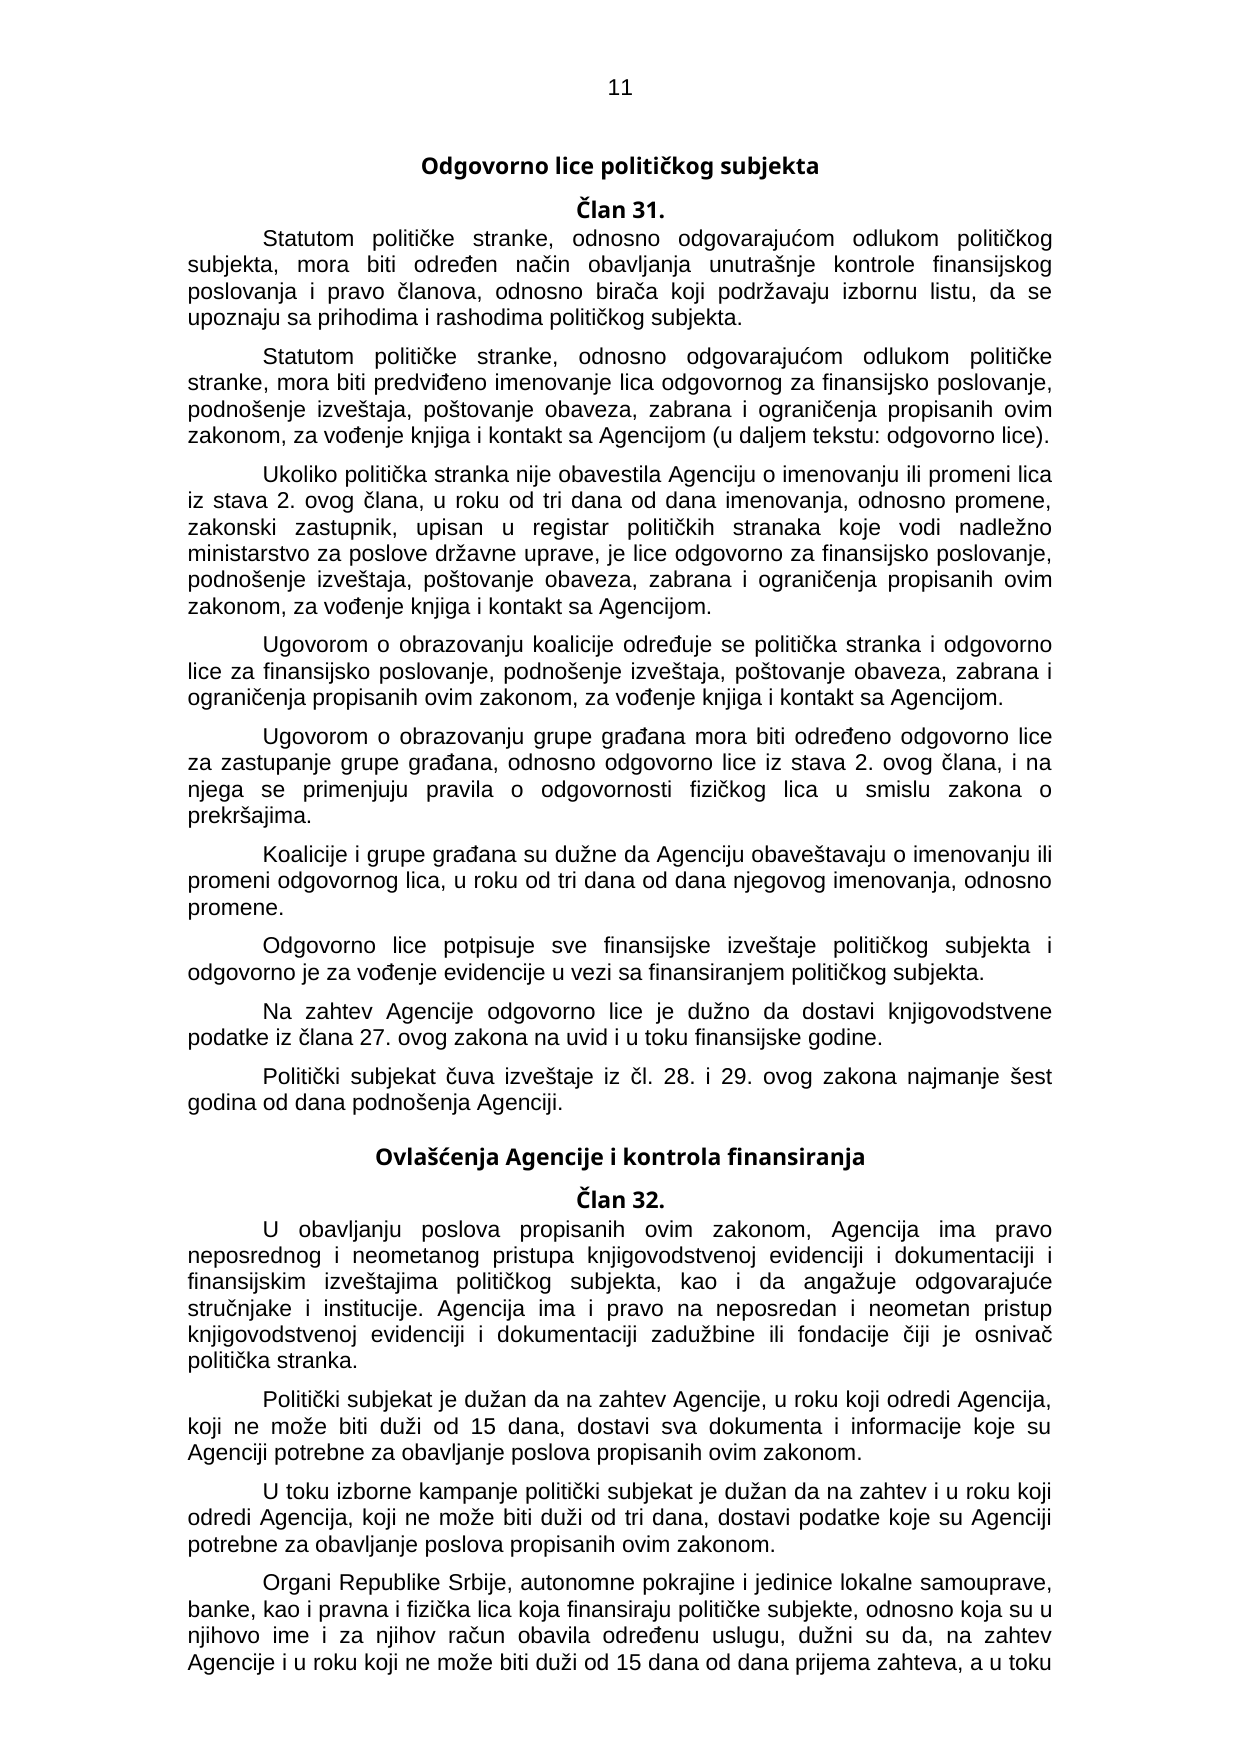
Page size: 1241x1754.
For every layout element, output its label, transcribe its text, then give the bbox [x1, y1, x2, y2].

text Odgovorno lice potpisuje sve finansijske izveštaje političkog subjekta i odgovorno je za vođenje evidencije u vezi sa finansiranjem političkog subjekta. [187, 932, 1053, 985]
text Ovlašćenja Agencije i kontrola finansiranja [262, 1141, 978, 1172]
text Politički subjekat je dužan da na zahtev Agencije, u roku koji odredi Agencija, koji ne može biti duži od 15 dana, dostavi sva dokumenta i informacije koje su Agenciji potrebne za obavljanje poslova propisanih ovim zakonom. [187, 1386, 1053, 1465]
text Ugovorom o obrazovanju grupe građana mora biti određeno odgovorno lice za zastupanje grupe građana, odnosno odgovorno lice iz stava 2. ovog člana, i na njega se primenjuju pravila o odgovornosti fizičkog lica u smislu zakona o prekršajima. [187, 723, 1053, 828]
text Koalicije i grupe građana su dužne da Agenciju obaveštavaju o imenovanju ili promeni odgovornog lica, u roku od tri dana od dana njegovog imenovanja, odnosno promene. [187, 841, 1053, 920]
text Politički subjekat čuva izveštaje iz čl. 28. i 29. ovog zakona najmanje šest godina od dana podnošenja Agenciji. [187, 1063, 1053, 1116]
text Na zahtev Agencije odgovorno lice je dužno da dostavi knjigovodstvene podatke iz člana 27. ovog zakona na uvid i u toku finansijske godine. [187, 998, 1053, 1050]
text Ugovorom o obrazovanju koalicije određuje se politička stranka i odgovorno lice za finansijsko poslovanje, podnošenje izveštaja, poštovanje obaveza, zabrana i ograničenja propisanih ovim zakonom, za vođenje knjiga i kontakt sa Agencijom. [187, 631, 1053, 711]
text Član 32. [262, 1184, 978, 1216]
text Član 31. [262, 194, 978, 225]
text U obavljanju poslova propisanih ovim zakonom, Agencija ima pravo neposrednog i neometanog pristupa knjigovodstvenoj evidenciji i dokumentaciji i finansijskim izveštajima političkog subjekta, kao i da angažuje odgovarajuće stručnjake i institucije. Agencija ima i pravo na neposredan i neometan pristup knjigovodstvenoj evidenciji i dokumentaciji zadužbine ili fondacije čiji je osnivač politička stranka. [187, 1216, 1053, 1374]
text Ukoliko politička stranka nije obavestila Agenciju o imenovanju ili promeni lica iz stava 2. ovog člana, u roku od tri dana od dana imenovanja, odnosno promene, zakonski zastupnik, upisan u registar političkih stranaka koje vodi nadležno ministarstvo za poslove državne uprave, je lice odgovorno za finansijsko poslovanje, podnošenje izveštaja, poštovanje obaveza, zabrana i ograničenja propisanih ovim zakonom, za vođenje knjiga i kontakt sa Agencijom. [187, 461, 1053, 619]
text Statutom političke stranke, odnosno odgovarajućom odlukom političke stranke, mora biti predviđeno imenovanje lica odgovornog za finansijsko poslovanje, podnošenje izveštaja, poštovanje obaveza, zabrana i ograničenja propisanih ovim zakonom, za vođenje knjiga i kontakt sa Agencijom (u daljem tekstu: odgovorno lice). [187, 343, 1053, 448]
text Statutom političke stranke, odnosno odgovarajućom odlukom političkog subjekta, mora biti određen način obavljanja unutrašnje kontrole finansijskog poslovanja i pravo članova, odnosno birača koji podržavaju izbornu listu, da se upoznaju sa prihodima i rashodima političkog subjekta. [187, 225, 1053, 330]
text Odgovorno lice političkog subjekta [262, 150, 978, 181]
text Organi Republike Srbije, autonomne pokrajine i jedinice lokalne samouprave, banke, kao i pravna i fizička lica koja finansiraju političke subjekte, odnosno koja su u njihovo ime i za njihov račun obavila određenu uslugu, dužni su da, na zahtev Agencije i u roku koji ne može biti duži od 15 dana od dana prijema zahteva, a u toku [187, 1569, 1053, 1675]
text U toku izborne kampanje politički subjekat je dužan da na zahtev i u roku koji odredi Agencija, koji ne može biti duži od tri dana, dostavi podatke koje su Agenciji potrebne za obavljanje poslova propisanih ovim zakonom. [187, 1478, 1053, 1557]
